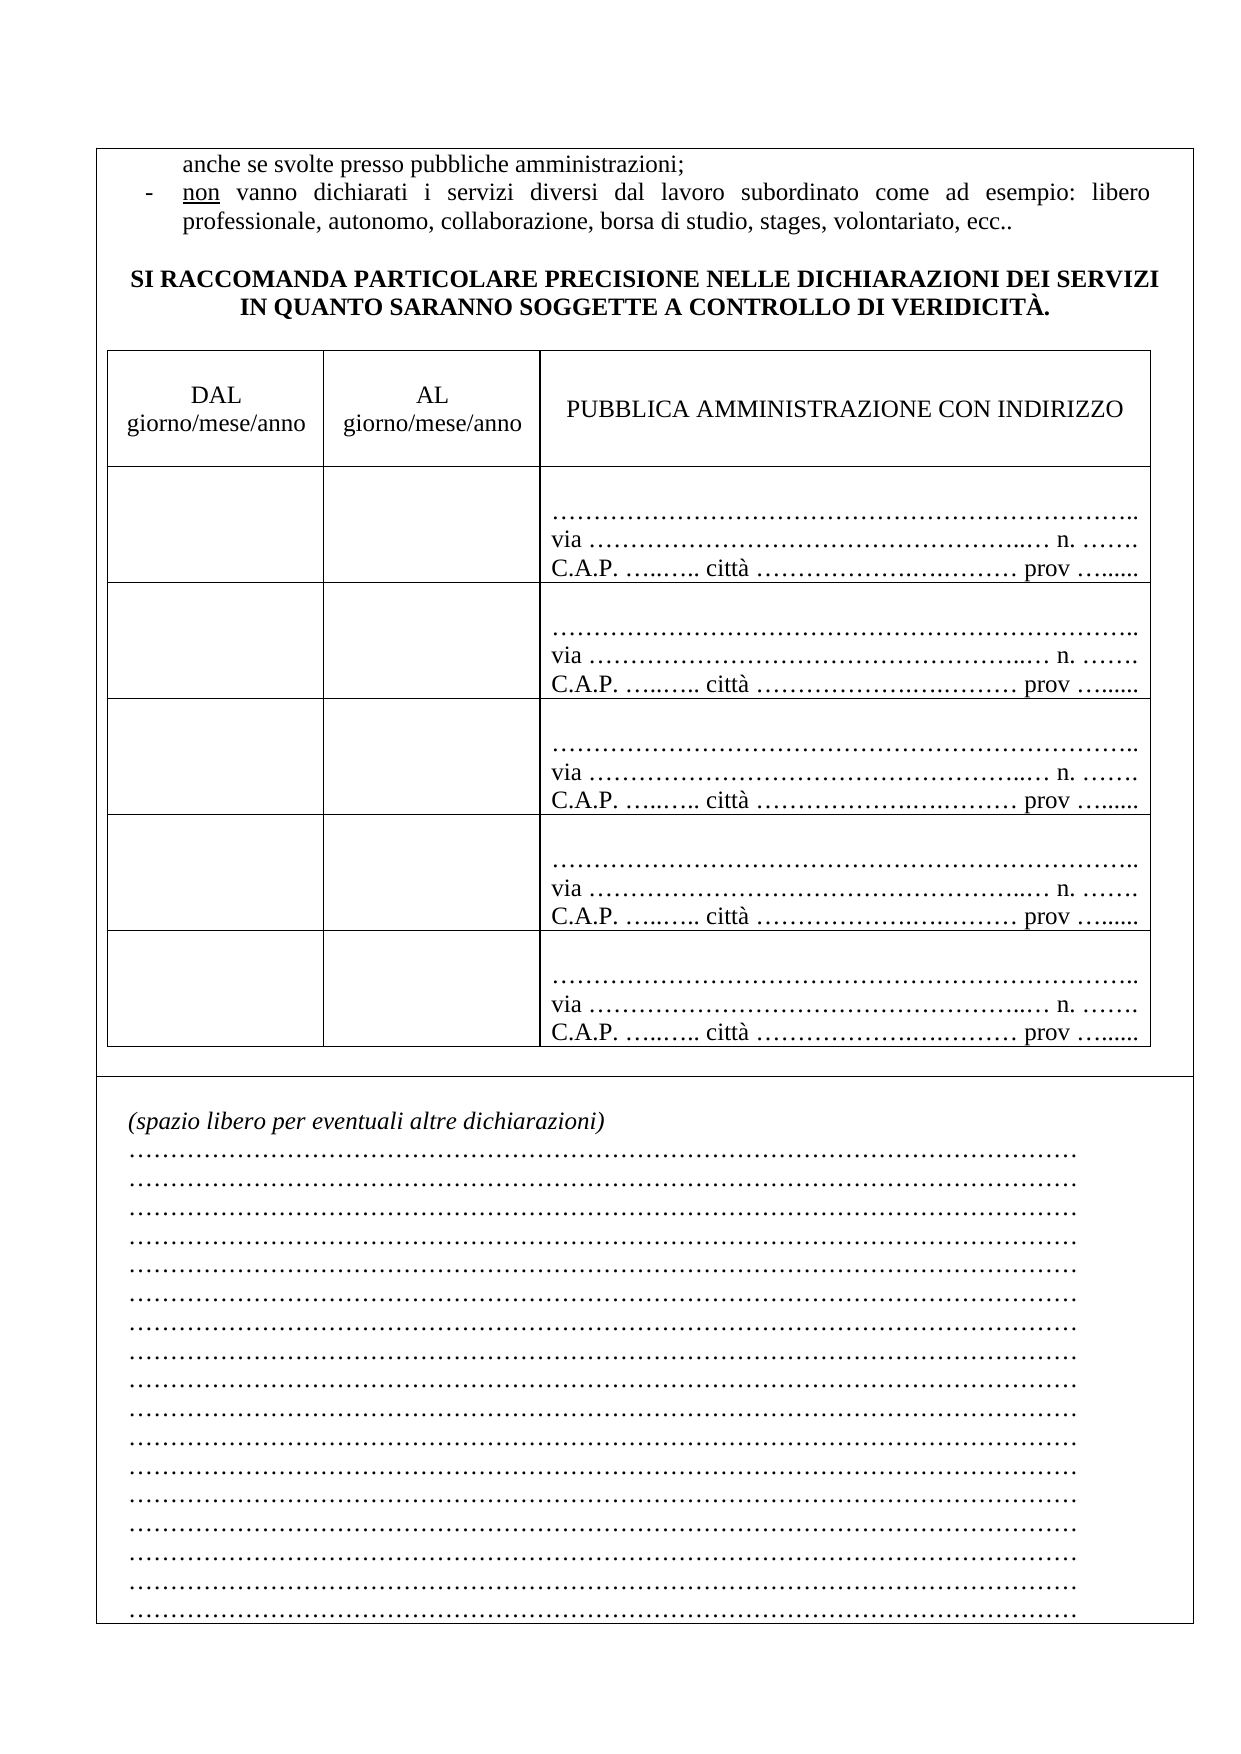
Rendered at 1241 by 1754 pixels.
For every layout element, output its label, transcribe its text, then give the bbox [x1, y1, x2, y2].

table_cell [324, 699, 539, 814]
table_cell [108, 931, 323, 1046]
table_cell [108, 699, 323, 814]
table_header PUBBLICA AMMINISTRAZIONE CON INDIRIZZO [541, 351, 1150, 466]
table_cell (spazio libero per eventuali altre dichiarazioni) …………………………………………………………………………………………………… …………………………………………………………………………………………………… …………………………………………………………………………………………………… …………………………………………………………………………………………………… …………………………………………………………………………………………………… …………………………………………………………………………………………………… …………………………………………………………………………………………………… …………………………………………………………………………………………………… …………………………………………………………………………………………………… …………………………………………………………………………………………………… …………………………………………………………………………………………………… …………………………………………………………………………………………………… …………………………………………………………………………………………………… …………………………………………………………………………………………………… …………………………………………………………………………………………………… …………………………………………………………………………………………………… …………………………………………………………………………………………………… [97, 1077, 1193, 1623]
table_cell [108, 583, 323, 698]
table_cell …………………………………………………………….. via ……………………………………………..… n. ……. C.A.P. …..….. città ……………….….……… prov …...... [541, 467, 1150, 582]
table_header AL giorno/mese/anno [324, 351, 539, 466]
table_cell [324, 583, 539, 698]
table_cell anche se svolte presso pubbliche amministrazioni; non vanno dichiarati i servizi diversi dal lavoro subordinato come ad esempio: libero professionale, autonomo, collaborazione, borsa di studio, stages, volontariato, ecc.. SI RACCOMANDA PARTICOLARE PRECISIONE NELLE DICHIARAZIONI DEI SERVIZI IN QUANTO SARANNO SOGGETTE A CONTROLLO DI VERIDICITÀ. [97, 149, 1193, 1076]
table_cell [324, 931, 539, 1046]
table_cell [73, 1076, 96, 1623]
table_cell …………………………………………………………….. via ……………………………………………..… n. ……. C.A.P. …..….. città ……………….….……… prov …...... [541, 699, 1150, 814]
table_header DAL giorno/mese/anno [108, 351, 323, 466]
table_cell …………………………………………………………….. via ……………………………………………..… n. ……. C.A.P. …..….. città ……………….….……… prov …...... [541, 583, 1150, 698]
table_cell …………………………………………………………….. via ……………………………………………..… n. ……. C.A.P. …..….. città ……………….….……… prov …...... [541, 815, 1150, 930]
table_cell [324, 467, 539, 582]
table_cell [324, 815, 539, 930]
table_cell [108, 815, 323, 930]
table_cell [73, 148, 96, 1076]
table_cell …………………………………………………………….. via ……………………………………………..… n. ……. C.A.P. …..….. città ……………….….……… prov …...... [541, 931, 1150, 1046]
table_cell [108, 467, 323, 582]
